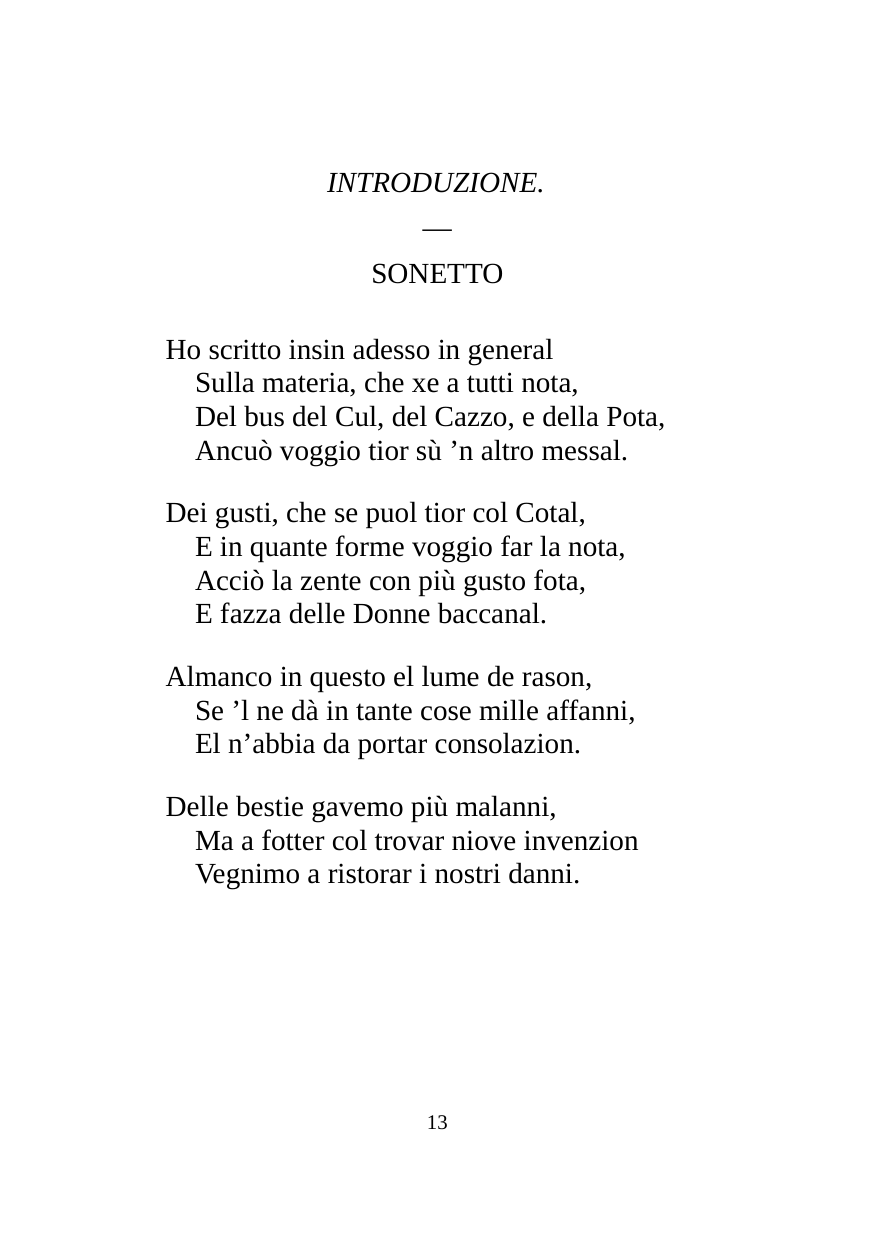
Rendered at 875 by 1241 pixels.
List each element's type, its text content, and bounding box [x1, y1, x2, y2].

text SONETTO [106, 257, 768, 290]
text — [106, 211, 768, 244]
text Almanco in questo el lume de rason, Se ’l ne dà in tante cose mille affanni, El n’abbia da portar consolazion. [165, 659, 768, 760]
subtitle INTRODUZIONE. [106, 165, 768, 199]
text Delle bestie gavemo più malanni, Ma a fotter col trovar niove invenzion Vegnimo a ristorar i nostri danni. [165, 789, 768, 890]
text Ho scritto insin adesso in general Sulla materia, che xe a tutti nota, Del bus del Cul, del Cazzo, e della Pota, Ancuò voggio tior sù ’n altro messal. [165, 332, 768, 466]
text Dei gusti, che se puol tior col Cotal, E in quante forme voggio far la nota, Acciò la zente con più gusto fota, E fazza delle Donne baccanal. [165, 496, 768, 630]
